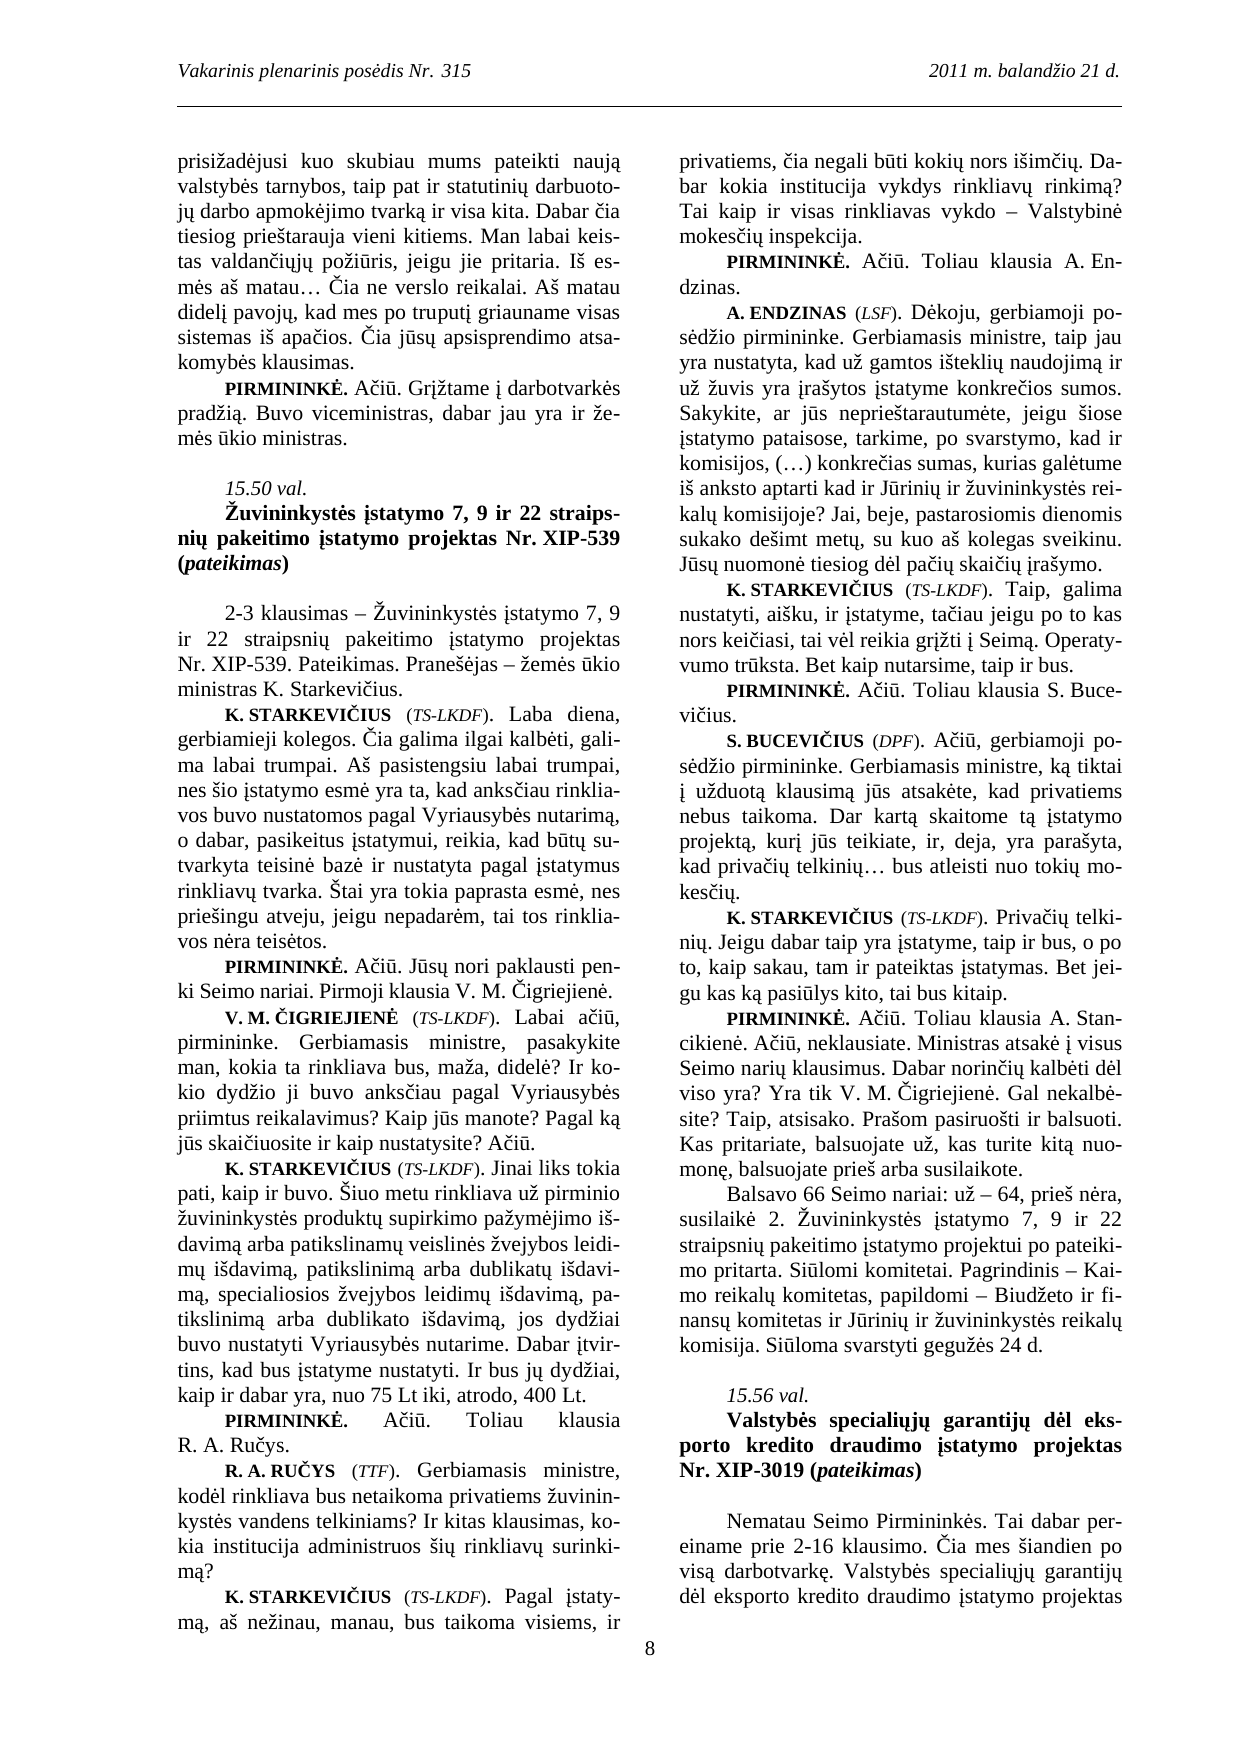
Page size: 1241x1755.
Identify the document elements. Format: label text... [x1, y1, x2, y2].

text PIRMININKĖ. Ačiū. To­liau klau­sia S. Bu­ce­vi­čius. [679, 677, 1122, 727]
text PIRMININKĖ. Ačiū. To­liau klau­sia A. Stan­ci­kie­nė. Ačiū, ne­klau­sia­te. Mi­nist­ras at­sa­kė į vi­sus Sei­mo na­rių klau­si­mus. Da­bar no­rin­čių kal­bė­ti dėl vi­so yra? Yra tik V. M. Čig­rie­jie­nė. Gal ne­kal­bė­si­te? Taip, at­si­sa­ko. Pra­šom pa­si­ruoš­ti ir bal­suo­ti. Kas pri­ta­ria­te, bal­suo­ja­te už, kas tu­ri­te ki­tą nuo­mo­nę, bal­suo­ja­te prieš ar­ba su­si­lai­ko­te. [679, 1005, 1122, 1181]
text Ne­ma­tau Sei­mo Pir­mi­nin­kės. Tai da­bar per­ei­na­me prie 2-16 klau­si­mo. Čia mes šian­dien po vi­są dar­bo­tvarkę. Vals­ty­bės spe­cia­lių­jų ga­ran­ti­jų dėl eks­por­to kre­di­to drau­di­mo įsta­ty­mo pro­jek­tas [679, 1508, 1122, 1609]
text PIRMININKĖ. Ačiū. To­liau klau­sia R. A. Ru­čys. [177, 1407, 620, 1457]
text K. STARKEVIČIUS (TS-LKDF). La­ba die­na, ger­bia­mie­ji ko­le­gos. Čia ga­li­ma il­gai kal­bė­ti, ga­li­ma la­bai trum­pai. Aš pa­si­steng­siu la­bai trum­pai, nes šio įsta­ty­mo es­mė yra ta, kad anks­čiau rin­klia­vos bu­vo nu­sta­to­mos pa­gal Vy­riau­sy­bės nu­ta­ri­mą, o da­bar, pa­si­kei­tus įsta­ty­mui, rei­kia, kad bū­tų su­tvar­ky­ta tei­si­nė ba­zė ir nu­sta­ty­ta pa­gal įsta­ty­mus rin­klia­vų tvar­ka. Štai yra to­kia pa­pras­ta es­mė, nes prie­šin­gu at­ve­ju, jei­gu ne­pa­da­rėm, tai tos rin­klia­vos nė­ra tei­sė­tos. [177, 701, 620, 953]
text R. A. RUČYS (TTF). Ger­bia­ma­sis mi­nist­re, ko­dėl rin­klia­va bus ne­tai­ko­ma pri­va­tiems žu­vi­nin­ky­s­tės van­dens tel­ki­niams? Ir ki­tas klau­si­mas, ko­kia ins­ti­tu­ci­ja ad­mi­nist­ruos šių rin­klia­vų su­rin­ki­mą? [177, 1457, 620, 1583]
text S. BUCEVIČIUS (DPF). Ačiū, ger­bia­mo­ji po­sė­džio pir­mi­nin­ke. Ger­bia­ma­sis mi­nist­re, ką tik­tai į už­duo­tą klau­si­mą jūs at­sa­kė­te, kad pri­va­tiems ne­bus tai­ko­ma. Dar kar­tą skai­to­me tą įsta­ty­mo pro­jek­tą, ku­rį jūs tei­kia­te, ir, de­ja, yra pa­ra­šy­ta, kad pri­va­čių tel­ki­nių… bus at­leis­ti nuo to­kių mo­kes­čių. [679, 727, 1122, 904]
text Vals­ty­bės spe­cia­lių­jų ga­ran­ti­jų dėl eks­por­to kre­di­to drau­di­mo įsta­ty­mo pro­jek­tas Nr. XIP-3019 (pa­tei­ki­mas) [679, 1407, 1122, 1483]
text pri­si­ža­dė­ju­si kuo sku­biau mums pa­teik­ti nau­ją vals­ty­bės tar­ny­bos, taip pat ir sta­tu­ti­nių dar­buo­to­jų dar­bo ap­mo­kė­ji­mo tvar­ką ir vi­sa ki­ta. Da­bar čia tie­siog prieš­ta­rau­ja vie­ni ki­tiems. Man la­bai keis­tas val­dan­čių­jų po­žiū­ris, jei­gu jie pri­ta­ria. Iš es­mės aš ma­tau… Čia ne ver­slo rei­ka­lai. Aš ma­tau di­de­lį pa­vo­jų, kad mes po tru­pu­tį griau­na­me vi­sas sis­te­mas iš apa­čios. Čia jū­sų ap­si­spren­di­mo at­sa­ko­my­bės klau­si­mas. [177, 148, 620, 374]
text 15.56 val. [726, 1383, 1122, 1407]
text Bal­sa­vo 66 Sei­mo na­riai: už – 64, prieš nė­ra, su­si­lai­kė 2. Žu­vi­nin­kys­tės įsta­ty­mo 7, 9 ir 22 straips­nių pa­kei­ti­mo įsta­ty­mo pro­jek­tui po pa­tei­ki­mo pri­tar­ta. Siū­lo­mi ko­mi­te­tai. Pa­grin­di­nis – Kai­mo rei­ka­lų ko­mi­te­tas, pa­pil­do­mi – Biu­dže­to ir fi­nan­sų ko­mi­te­tas ir Jū­ri­nių ir žu­vi­nin­kys­tės rei­ka­lų ko­mi­si­ja. Siū­lo­ma svars­ty­ti ge­gu­žės 24 d. [679, 1181, 1122, 1358]
text PIRMININKĖ. Ačiū. Jū­sų no­ri pa­klaus­ti pen­ki Sei­mo na­riai. Pir­mo­ji klau­sia V. M. Čig­rie­jie­nė. [177, 953, 620, 1004]
text 2-3 klau­si­mas – Žu­vi­nin­kys­tės įsta­ty­mo 7, 9 ir 22 straips­nių pa­kei­ti­mo įsta­ty­mo pro­jek­tas Nr. XIP-539. Pa­tei­ki­mas. Pra­ne­šė­jas – že­mės ūkio mi­nist­ras K. Star­ke­vi­čius. [177, 600, 620, 701]
text PIRMININKĖ. Ačiū. To­liau klau­sia A. En­dzi­nas. [679, 248, 1122, 299]
text A. ENDZINAS (LSF). Dė­ko­ju, ger­bia­mo­ji po­sė­džio pir­mi­nin­ke. Ger­bia­ma­sis mi­nist­re, taip jau yra nu­sta­ty­ta, kad už gam­tos iš­tek­lių nau­do­ji­mą ir už žu­vis yra įra­šy­tos įsta­ty­me kon­kre­čios su­mos. Sa­ky­ki­te, ar jūs ne­pri­eš­ta­rau­tu­mė­te, jei­gu šio­se įsta­ty­mo pa­tai­so­se, tar­ki­me, po svars­ty­mo, kad ir ko­mi­si­jos, (…) kon­kre­čias su­mas, ku­rias ga­lė­tu­me iš anks­to ap­tar­ti kad ir Jū­ri­nių ir žu­vi­nin­kys­tės rei­ka­lų ko­mi­si­jo­je? Jai, be­je, pas­ta­ro­sio­mis die­no­mis su­ka­ko de­šimt me­tų, su kuo aš ko­le­gas svei­ki­nu. Jū­sų nuo­mo­nė tie­siog dėl pa­čių skai­čių įra­šy­mo. [679, 299, 1122, 576]
text 15.50 val. [224, 475, 620, 499]
text Žu­vi­nin­kys­tės įsta­ty­mo 7, 9 ir 22 straips­nių pa­kei­ti­mo įsta­ty­mo pro­jek­tas Nr. XIP-539 (pa­tei­ki­mas) [177, 499, 620, 575]
text pri­va­tiems, čia ne­ga­li bū­ti ko­kių nors iš­im­čių. Da­bar ko­kia ins­ti­tu­ci­ja vyk­dys rin­klia­vų rin­ki­mą? Tai kaip ir vi­sas rin­klia­vas vyk­do – Vals­ty­bi­nė mo­kes­čių ins­pek­ci­ja. [679, 148, 1122, 248]
text V. M. ČIGRIEJIENĖ (TS-LKDF). La­bai ačiū, pir­mi­nin­ke. Ger­bia­ma­sis mi­nist­re, pa­sa­ky­ki­te man, ko­kia ta rin­klia­va bus, ma­ža, di­de­lė? Ir ko­kio dy­džio ji bu­vo anks­čiau pa­gal Vy­riau­sy­bės pri­im­tus rei­ka­la­vi­mus? Kaip jūs ma­no­te? Pa­gal ką jūs skai­čiuo­si­te ir kaip nu­sta­ty­si­te? Ačiū. [177, 1004, 620, 1155]
text K. STARKEVIČIUS (TS-LKDF). Ji­nai liks to­kia pa­ti, kaip ir bu­vo. Šiuo me­tu rin­klia­va už pir­mi­nio žu­vi­nin­kys­tės pro­duk­tų su­pir­ki­mo pa­žy­mė­ji­mo iš­da­vi­mą ar­ba pa­tiks­li­na­mų veis­li­nės žve­jy­bos lei­di­mų iš­da­vi­mą, pa­tiks­li­ni­mą ar­ba dub­li­ka­tų iš­da­vi­mą, spe­cia­lio­sios žve­jy­bos lei­di­mų iš­da­vi­mą, pa­tiks­li­ni­mą ar­ba dub­li­ka­to iš­da­vi­mą, jos dy­džiai bu­vo nu­sta­ty­ti Vy­riau­sy­bės nu­ta­ri­me. Da­bar įtvir­tins, kad bus įsta­ty­me nu­sta­ty­ti. Ir bus jų dy­džiai, kaip ir da­bar yra, nuo 75 Lt iki, at­ro­do, 400 Lt. [177, 1155, 620, 1407]
text K. STARKEVIČIUS (TS-LKDF). Pri­va­čių tel­ki­nių. Jei­gu da­bar taip yra įsta­ty­me, taip ir bus, o po to, kaip sa­kau, tam ir pa­teik­tas įsta­ty­mas. Bet jei­gu kas ką pa­siū­lys ki­to, tai bus ki­taip. [679, 904, 1122, 1005]
text K. STARKEVIČIUS (TS-LKDF). Pa­gal įsta­ty­mą, aš ne­ži­nau, ma­nau, bus tai­ko­ma vi­siems, ir [177, 1583, 620, 1634]
text K. STARKEVIČIUS (TS-LKDF). Taip, ga­li­ma nu­sta­ty­ti, aiš­ku, ir įsta­ty­me, ta­čiau jei­gu po to kas nors kei­čia­si, tai vėl rei­kia grįž­ti į Sei­mą. Ope­ra­ty­vu­mo trūks­ta. Bet kaip nu­tar­si­me, taip ir bus. [679, 576, 1122, 677]
text PIRMININKĖ. Ačiū. Grįž­ta­me į dar­bo­tvarkės pra­džią. Bu­vo vi­ce­mi­nist­ras, da­bar jau yra ir že­mės ūkio mi­nist­ras. [177, 374, 620, 450]
